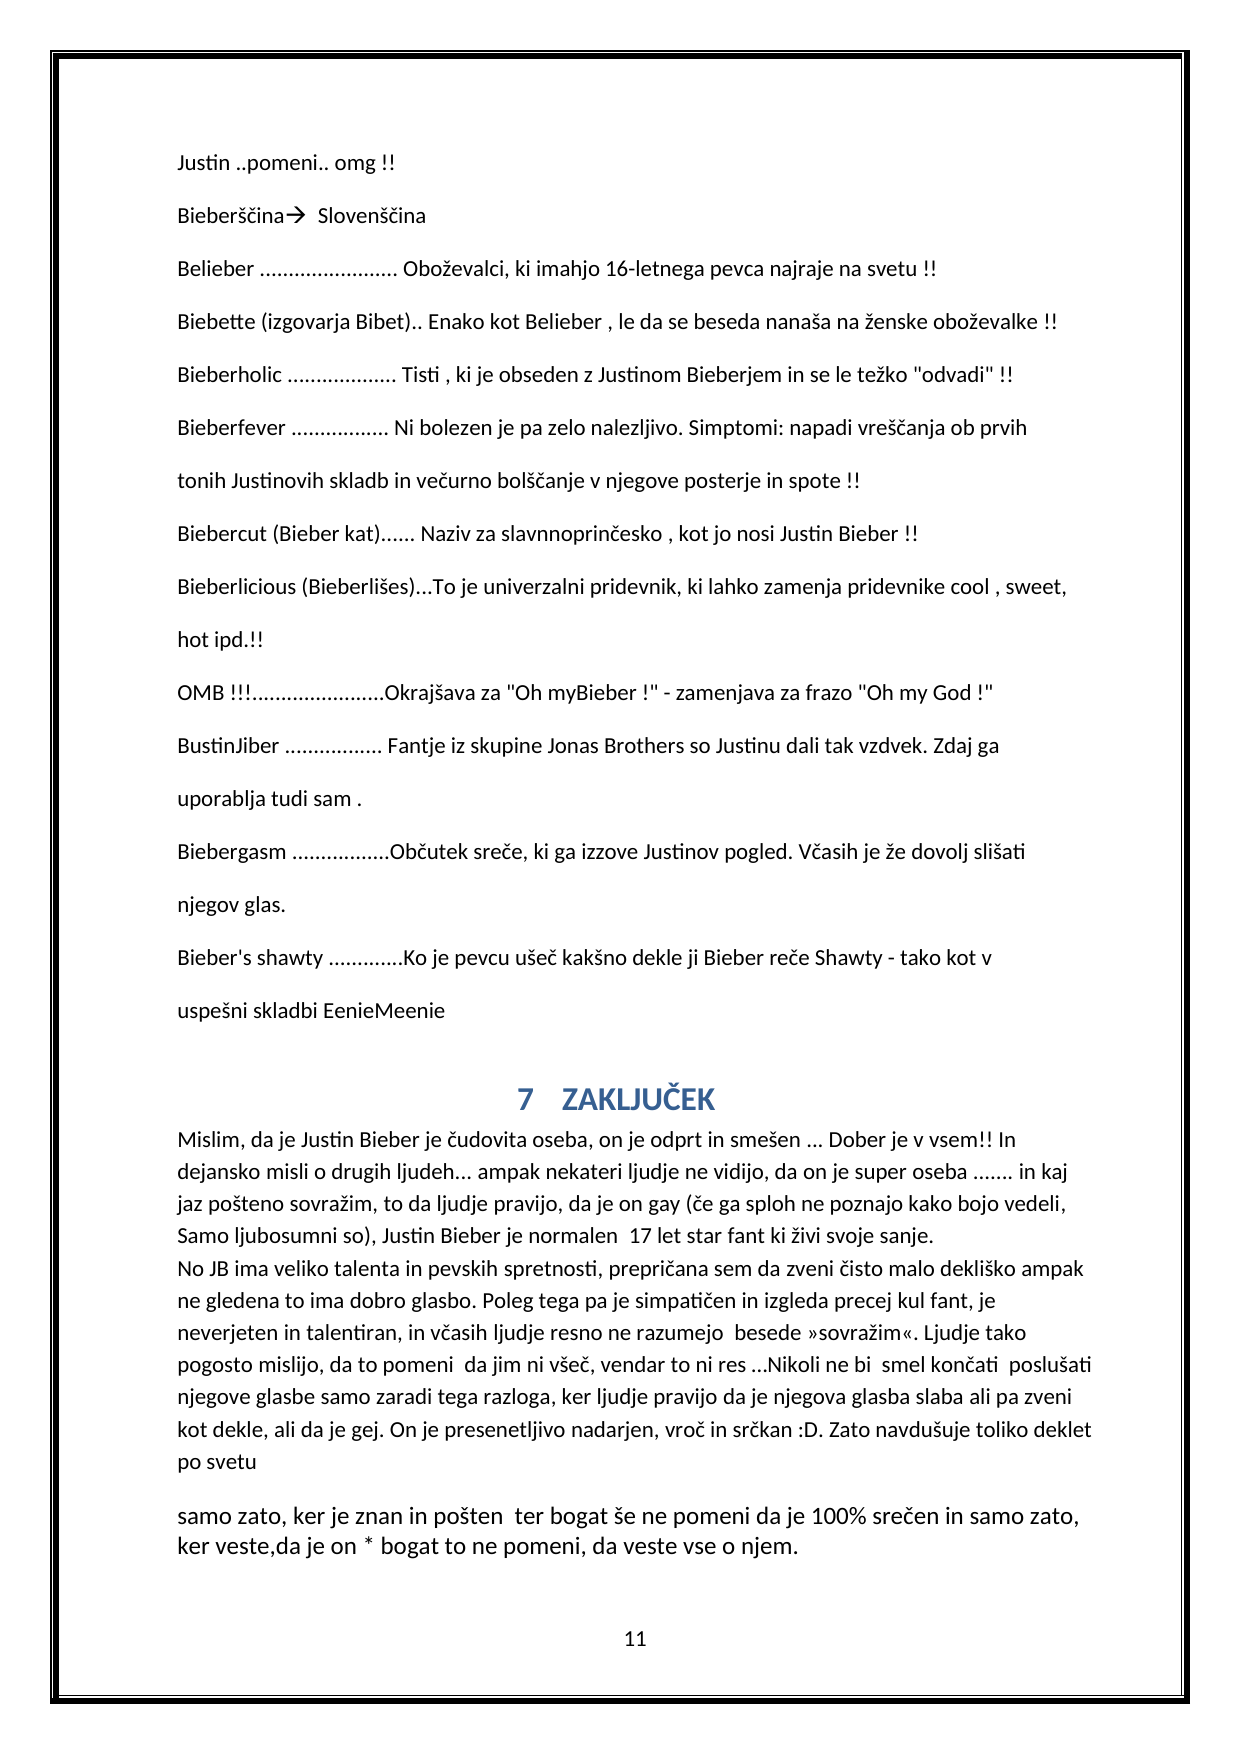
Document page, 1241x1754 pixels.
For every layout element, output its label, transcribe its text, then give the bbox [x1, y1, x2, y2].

text Biebette (izgovarja Bibet).. Enako kot Belieber , le da se beseda nanaša na ženske oboževalke !! [177, 307, 1092, 335]
text uporablja tudi sam . [177, 784, 1092, 812]
text Bieber's shawty .............Ko je pevcu ušeč kakšno dekle ji Bieber reče Shawty - tako kot v [177, 943, 1092, 971]
text hot ipd.!! [177, 625, 1092, 653]
text Bieberfever ................. Ni bolezen je pa zelo nalezljivo. Simptomi: napadi vreščanja ob prvih [177, 413, 1092, 441]
text njegov glas. [177, 890, 1092, 918]
text Bieberlicious (Bieberlišes)...To je univerzalni pridevnik, ki lahko zamenja pridevnike cool , sweet, [177, 572, 1092, 600]
text tonih Justinovih skladb in večurno bolščanje v njegove posterje in spote !! [177, 466, 1092, 494]
text Bieberščina Slovenščina [177, 201, 1092, 229]
text Belieber ........................ Oboževalci, ki imahjo 16-letnega pevca najraje na svetu !! [177, 254, 1092, 282]
text BustinJiber ................. Fantje iz skupine Jonas Brothers so Justinu dali tak vzdvek. Zdaj ga [177, 731, 1092, 759]
text Mislim, da je Justin Bieber je čudovita oseba, on je odprt in smešen ... Dober je v vsem!! In dejansko misli o drugih ljudeh... ampak nekateri ljudje ne vidijo, da on je super oseba ....... in kaj jaz pošteno sovražim, to da ljudje pravijo, da je on gay (če ga sploh ne poznajo kako bojo vedeli, Samo ljubosumni so), Justin Bieber je normalen 17 let star fant ki živi svoje sanje. No JB ima veliko talenta in pevskih spretnosti, prepričana sem da zveni čisto malo dekliško ampak ne gledena to ima dobro glasbo. Poleg tega pa je simpatičen in izgleda precej kul fant, je neverjeten in talentiran, in včasih ljudje resno ne razumejo besede »sovražim«. Ljudje tako pogosto mislijo, da to pomeni da jim ni všeč, vendar to ni res …Nikoli ne bi smel končati poslušati njegove glasbe samo zaradi tega razloga, ker ljudje pravijo da je njegova glasba slaba ali pa zveni kot dekle, ali da je gej. On je presenetljivo nadarjen, vroč in srčkan :D. Zato navdušuje toliko deklet po svetu [177, 1125, 1092, 1475]
text uspešni skladbi EenieMeenie [177, 996, 1092, 1024]
subtitle ZAKLJUČEK [517, 1078, 1092, 1119]
text OMB !!!.......................Okrajšava za "Oh myBieber !" - zamenjava za frazo "Oh my God !" [177, 678, 1092, 706]
text Bieberholic ................... Tisti , ki je obseden z Justinom Bieberjem in se le težko "odvadi" !! [177, 360, 1092, 388]
text samo zato, ker je znan in pošten ter bogat še ne pomeni da je 100% srečen in samo zato, ker veste,da je on * bogat to ne pomeni, da veste vse o njem. [177, 1500, 1092, 1561]
text Justin ..pomeni.. omg !! [177, 148, 1092, 176]
text Biebercut (Bieber kat)...... Naziv za slavnnoprinčesko , kot jo nosi Justin Bieber !! [177, 519, 1092, 547]
text Biebergasm .................Občutek sreče, ki ga izzove Justinov pogled. Včasih je že dovolj slišati [177, 837, 1092, 865]
